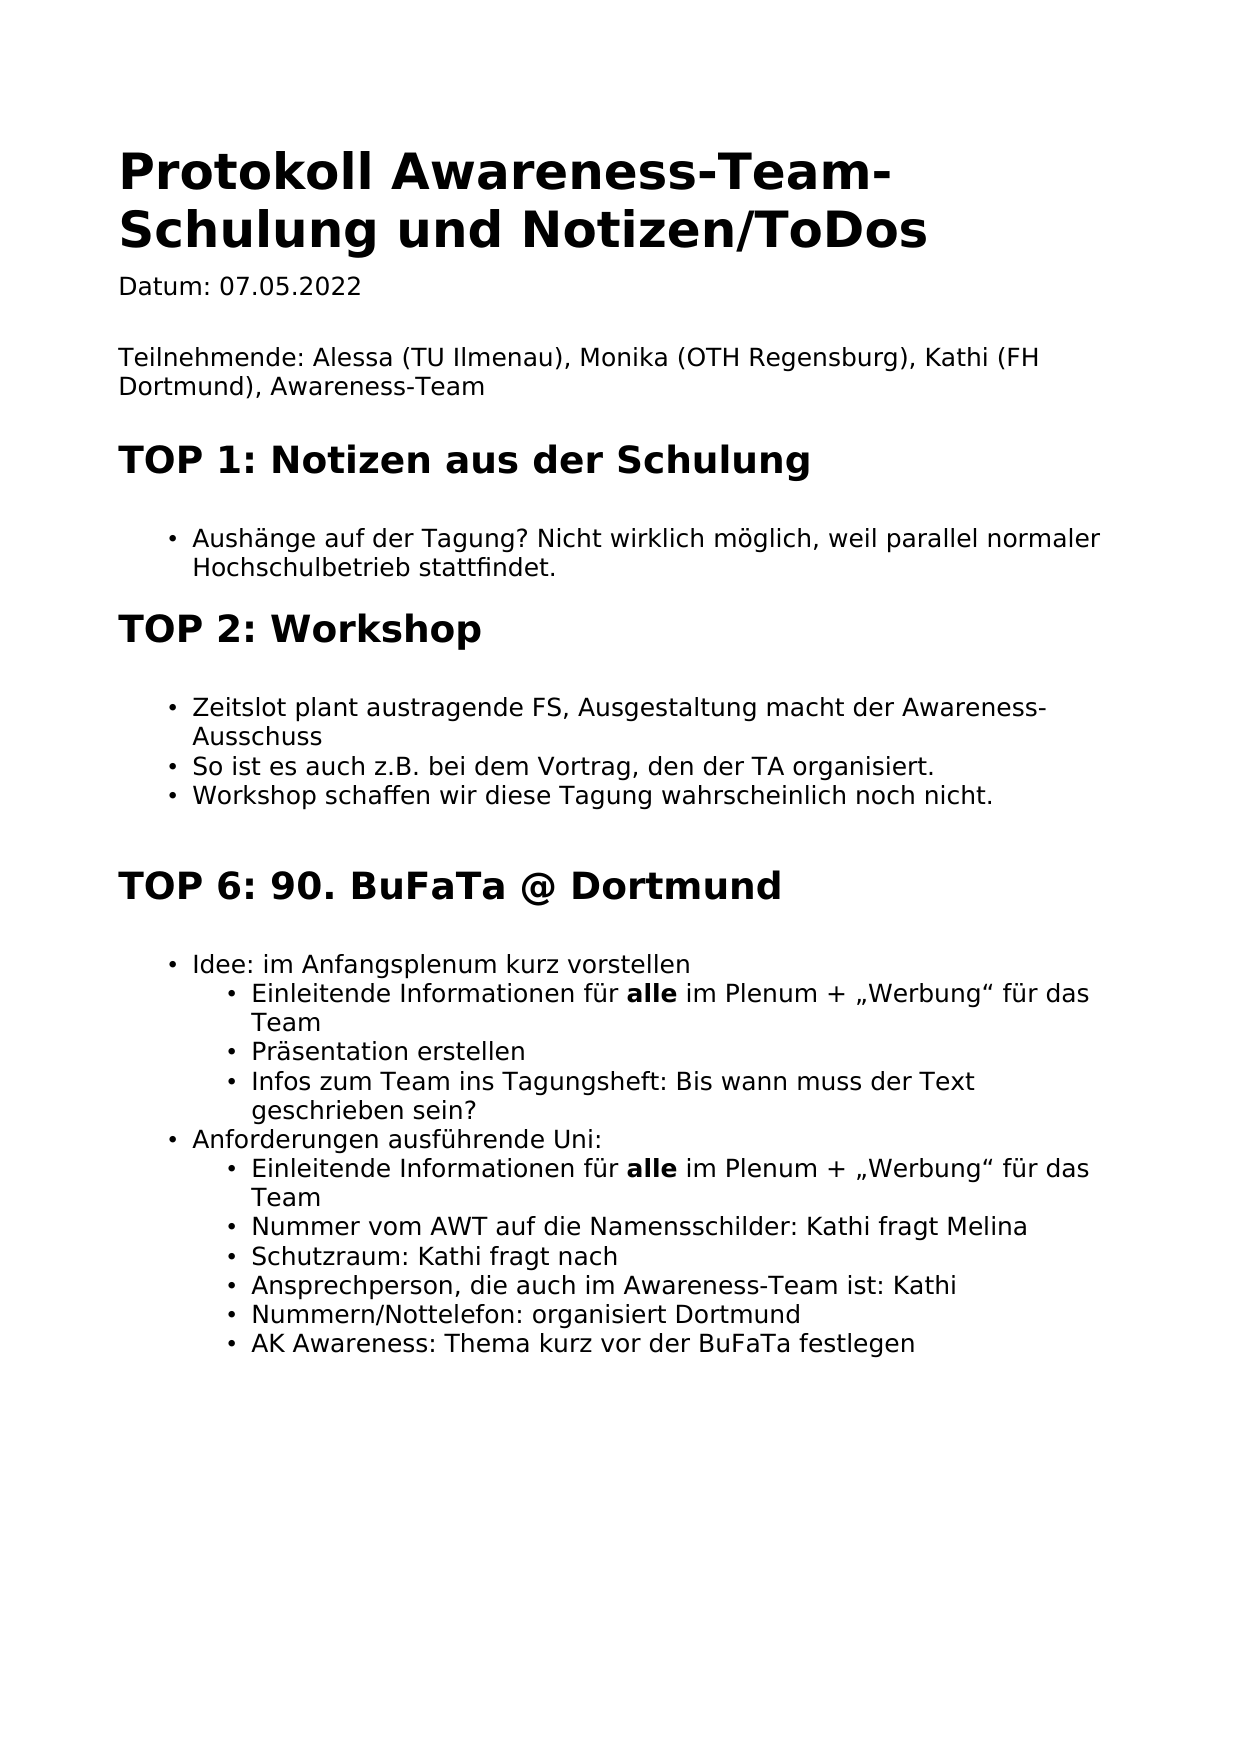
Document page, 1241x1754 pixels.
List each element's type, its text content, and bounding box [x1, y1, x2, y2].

list Nummern/Nottelefon: organisiert Dortmund [236, 1300, 1122, 1329]
list Idee: im Anfangsplenum kurz vorstellen [177, 950, 1122, 979]
list Workshop schaffen wir diese Tagung wahrscheinlich noch nicht. [177, 781, 1122, 810]
list Nummer vom AWT auf die Namensschilder: Kathi fragt Melina [236, 1213, 1122, 1242]
list Infos zum Team ins Tagungsheft: Bis wann muss der Text geschrieben sein? [236, 1067, 1122, 1125]
list Zeitslot plant austragende FS, Ausgestaltung macht der Awareness-Ausschuss [177, 693, 1122, 752]
list Schutzraum: Kathi fragt nach [236, 1242, 1122, 1271]
list Einleitende Informationen für alle im Plenum + „Werbung“ für das Team [236, 1154, 1122, 1213]
subtitle TOP 6: 90. BuFaTa @ Dortmund [118, 864, 1122, 908]
subtitle TOP 2: Workshop [118, 608, 1122, 651]
list Einleitende Informationen für alle im Plenum + „Werbung“ für das Team [236, 979, 1122, 1038]
subtitle Protokoll Awareness-Team-Schulung und Notizen/ToDos [118, 143, 1122, 259]
list So ist es auch z.B. bei dem Vortrag, den der TA organisiert. [177, 752, 1122, 781]
text Datum: 07.05.2022 [118, 272, 1122, 330]
list Ansprechperson, die auch im Awareness-Team ist: Kathi [236, 1271, 1122, 1300]
list Aushänge auf der Tagung? Nicht wirklich möglich, weil parallel normaler Hochschulbetrieb stattfindet. [177, 524, 1122, 583]
text Teilnehmende: Alessa (TU Ilmenau), Monika (OTH Regensburg), Kathi (FH Dortmund), Awareness-Team [118, 343, 1122, 401]
list Anforderungen ausführende Uni: [177, 1125, 1122, 1154]
list AK Awareness: Thema kurz vor der BuFaTa festlegen [236, 1329, 1122, 1358]
list Präsentation erstellen [236, 1038, 1122, 1067]
subtitle TOP 1: Notizen aus der Schulung [118, 439, 1122, 482]
